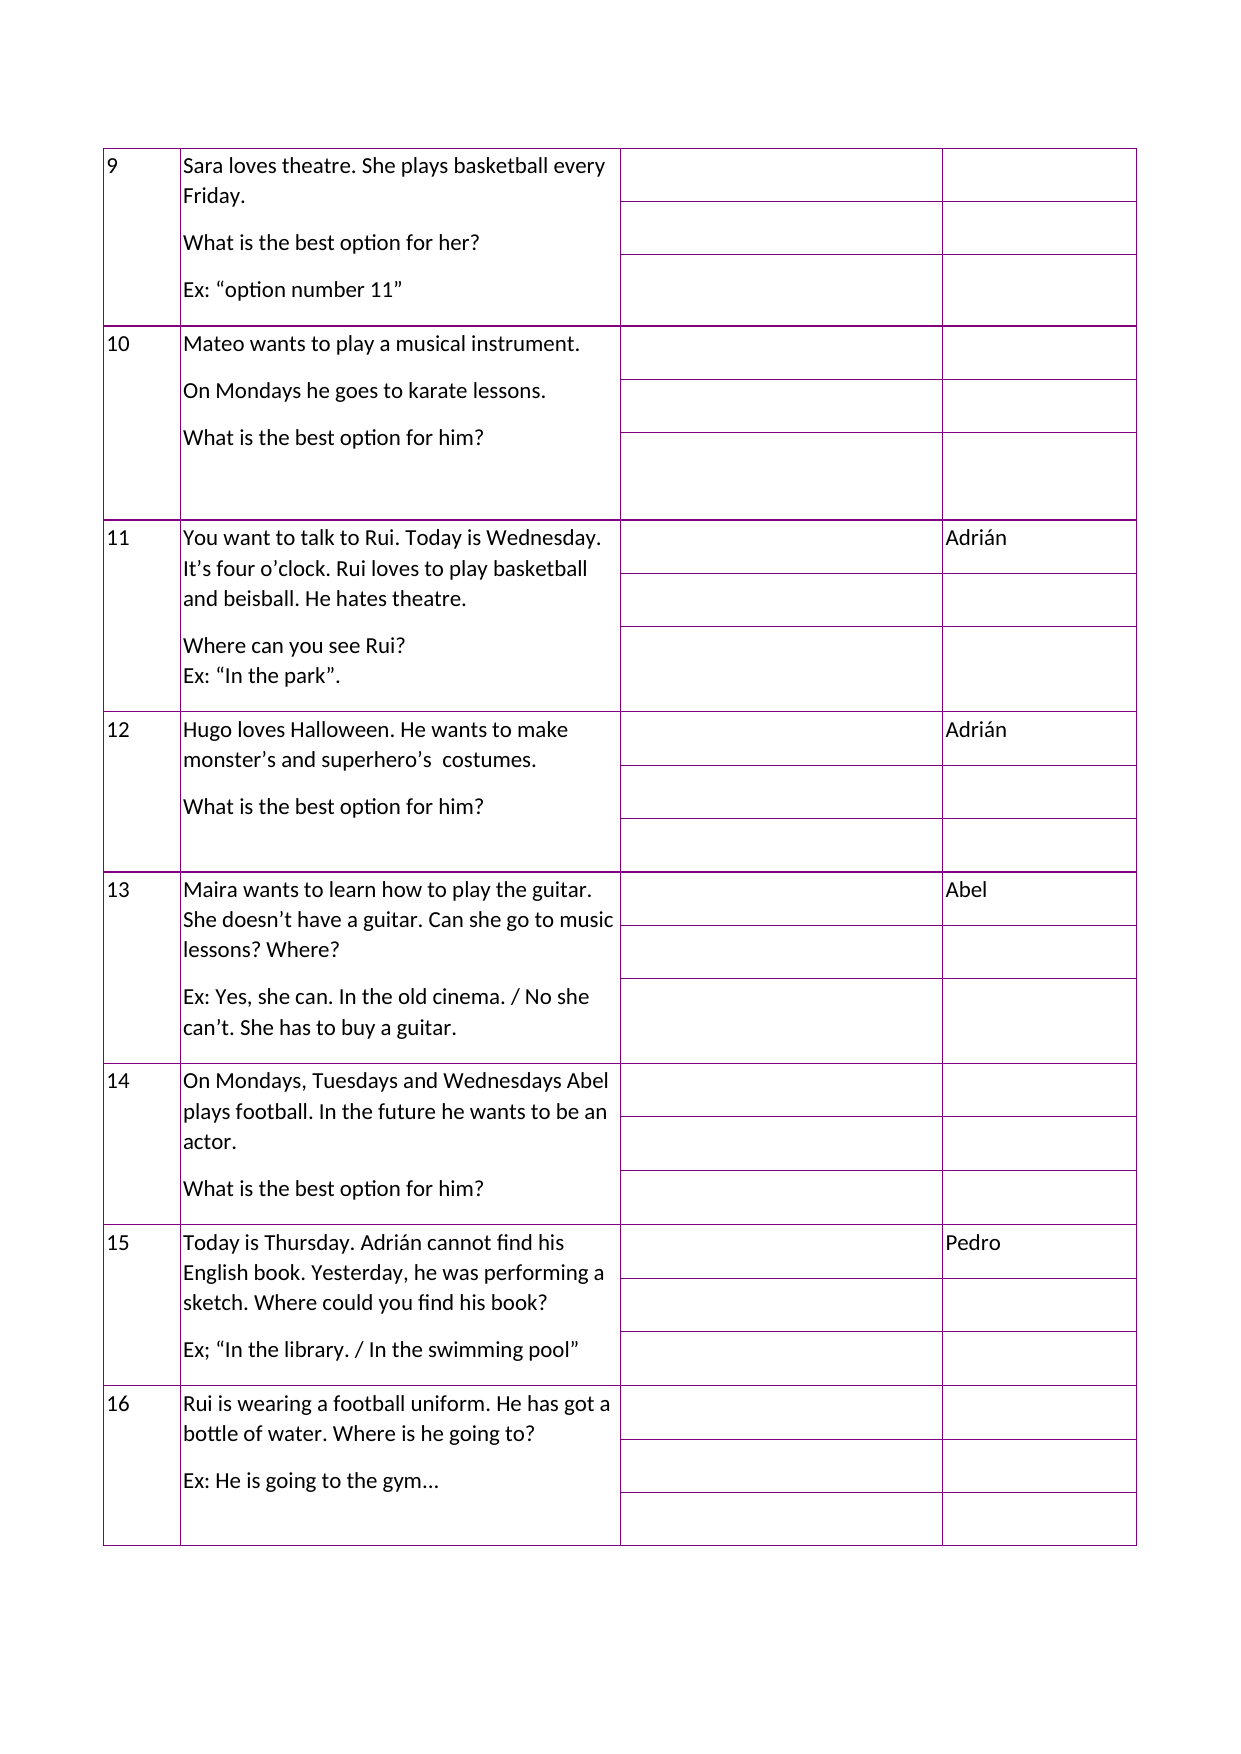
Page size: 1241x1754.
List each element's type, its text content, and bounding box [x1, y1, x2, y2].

table_header 14 [104, 1064, 180, 1223]
table_header 13 [104, 873, 180, 1062]
table_cell [943, 819, 1136, 871]
table_header [621, 149, 942, 201]
table_header Today is Thursday. Adrián cannot find his English book. Yesterday, he was performing a sketch. Where could you find his book? Ex; “In the library. / In the swimming pool” [181, 1225, 620, 1385]
table_header Hugo loves Halloween. He wants to make monster’s and superhero’s costumes. What is the best option for him? [181, 712, 620, 871]
table_cell [621, 979, 942, 1062]
table_header Adrián [943, 712, 1136, 764]
table_cell [943, 255, 1136, 325]
table_header 12 [104, 712, 180, 871]
table_header [943, 149, 1136, 201]
table_cell [621, 1440, 942, 1492]
table_header Adrián [943, 521, 1136, 573]
table_header 10 [104, 327, 180, 519]
table_header 16 [104, 1386, 180, 1545]
table_header Pedro [943, 1225, 1136, 1277]
table_cell [943, 627, 1136, 711]
table_header [621, 1064, 942, 1116]
table_cell [621, 433, 942, 519]
table_header Sara loves theatre. She plays basketball every Friday. What is the best option for her? Ex: “option number 11” [181, 149, 620, 325]
table_header [621, 327, 942, 379]
table_cell [943, 766, 1136, 818]
table_cell [943, 1279, 1136, 1331]
table_cell [943, 1332, 1136, 1385]
table_header Abel [943, 873, 1136, 925]
table_header [621, 712, 942, 764]
table_cell [943, 1117, 1136, 1169]
table_header Mateo wants to play a musical instrument. On Mondays he goes to karate lessons. What is the best option for him? [181, 327, 620, 519]
table_cell [621, 1332, 942, 1385]
table_header You want to talk to Rui. Today is Wednesday. It’s four o’clock. Rui loves to play basketball and beisball. He hates theatre. Where can you see Rui? Ex: “In the park”. [181, 521, 620, 711]
table_cell [621, 574, 942, 626]
table_cell [943, 574, 1136, 626]
table_header [621, 873, 942, 925]
table_cell [621, 926, 942, 978]
table_header 15 [104, 1225, 180, 1385]
table_header Rui is wearing a football uniform. He has got a bottle of water. Where is he going to? Ex: He is going to the gym... [181, 1386, 620, 1545]
table_cell [621, 1493, 942, 1545]
table_cell [621, 766, 942, 818]
table_header [621, 521, 942, 573]
table_cell [621, 1279, 942, 1331]
table_header [621, 1386, 942, 1438]
table_header Maira wants to learn how to play the guitar. She doesn’t have a guitar. Can she go to music lessons? Where? Ex: Yes, she can. In the old cinema. / No she can’t. She has to buy a guitar. [181, 873, 620, 1062]
table_cell [621, 627, 942, 711]
table_cell [621, 380, 942, 432]
table_cell [621, 819, 942, 871]
table_cell [943, 202, 1136, 254]
table_cell [943, 1171, 1136, 1223]
table_cell [943, 380, 1136, 432]
table_cell [943, 1493, 1136, 1545]
table_cell [621, 255, 942, 325]
table_cell [943, 979, 1136, 1062]
table_cell [621, 1117, 942, 1169]
table_cell [621, 202, 942, 254]
table_header On Mondays, Tuesdays and Wednesdays Abel plays football. In the future he wants to be an actor. What is the best option for him? [181, 1064, 620, 1223]
table_cell [943, 433, 1136, 519]
table_header [621, 1225, 942, 1277]
table_cell [943, 926, 1136, 978]
table_cell [943, 1440, 1136, 1492]
table_header 11 [104, 521, 180, 711]
table_header [943, 327, 1136, 379]
table_header 9 [104, 149, 180, 325]
table_header [943, 1064, 1136, 1116]
table_cell [621, 1171, 942, 1223]
table_header [943, 1386, 1136, 1438]
